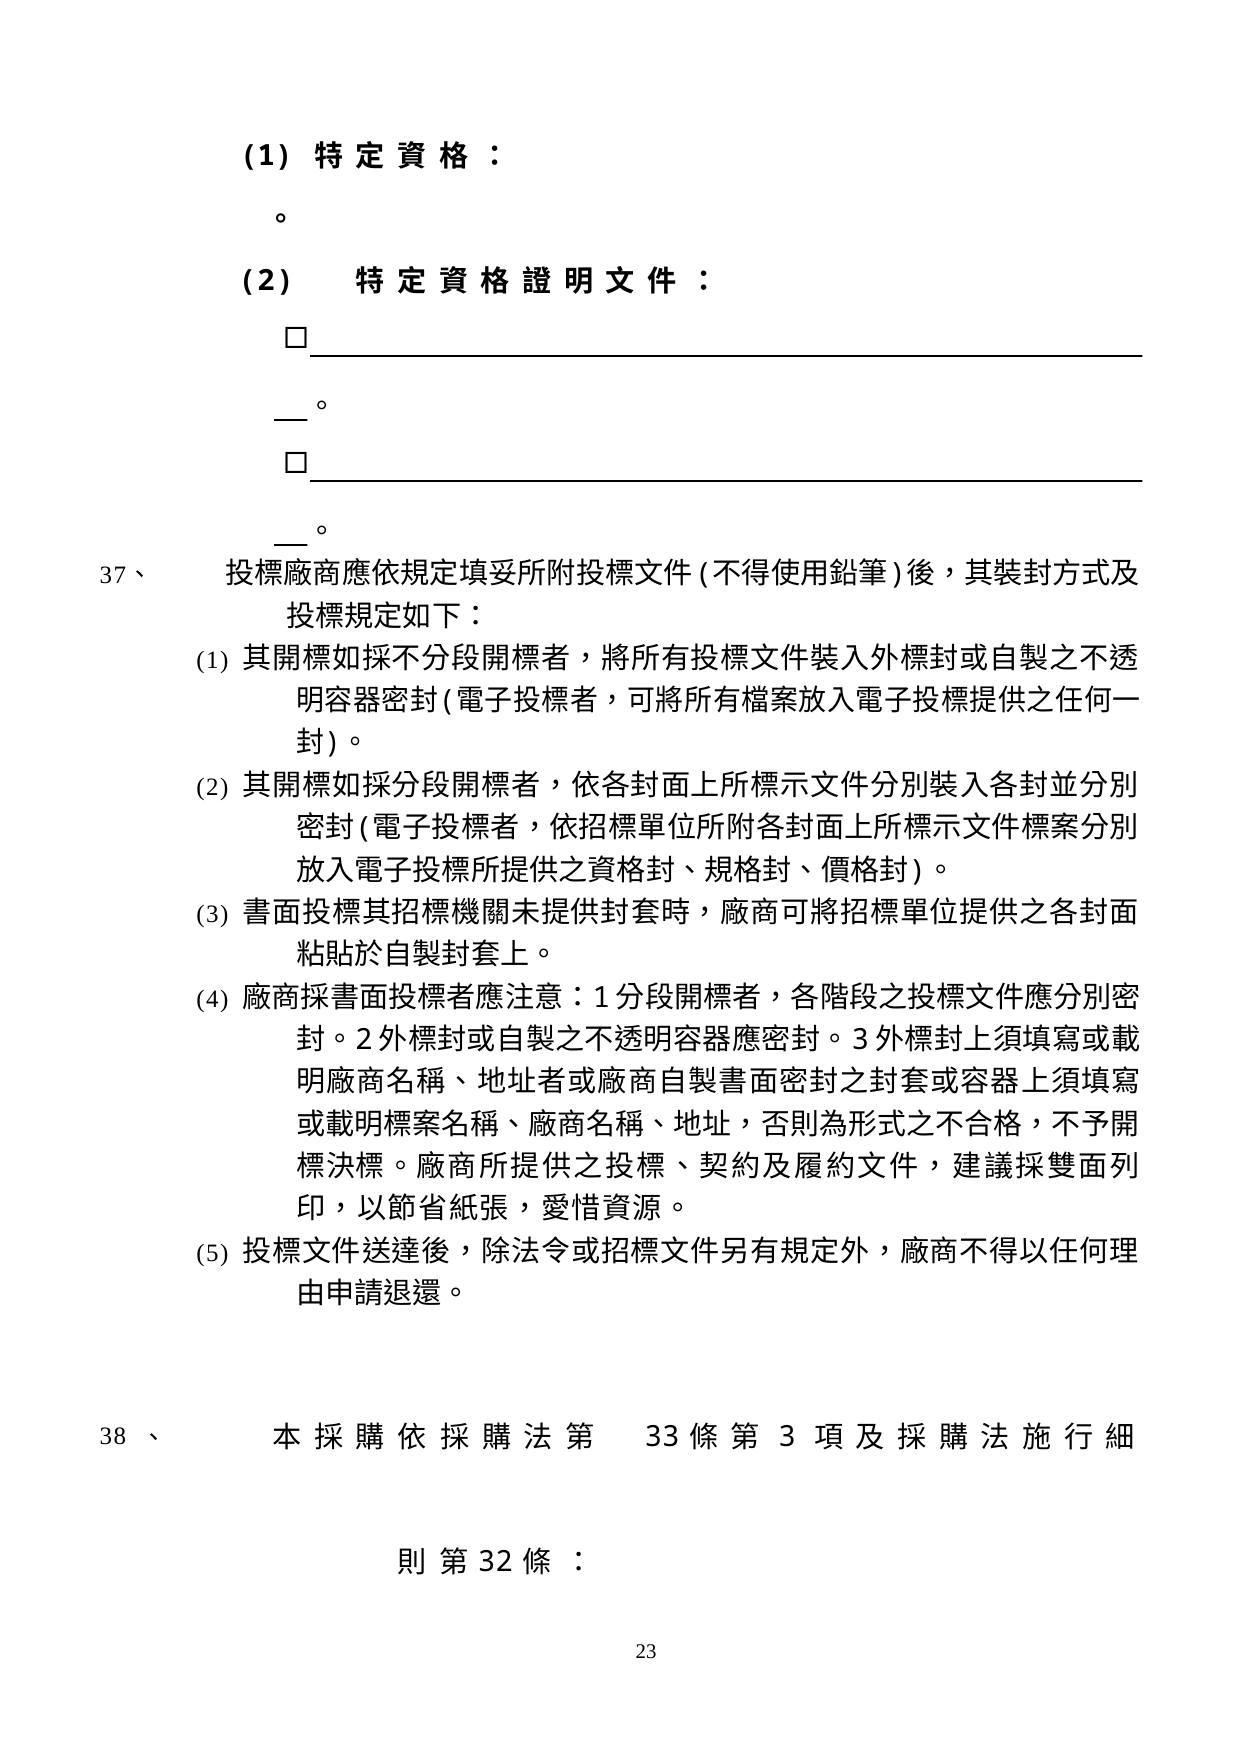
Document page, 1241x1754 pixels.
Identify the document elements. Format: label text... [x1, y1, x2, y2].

list 其開標如採不分段開標者，將所有投標文件裝入外標封或自製之不透明容器密封(電子投標者，可將所有檔案放入電子投標提供之任何一封)。 [196, 634, 1141, 761]
text (1)特定資格： 。 [212, 112, 1141, 237]
list 廠商採書面投標者應注意：1分段開標者，各階段之投標文件應分別密封。2外標封或自製之不透明容器應密封。3外標封上須填寫或載明廠商名稱、地址者或廠商自製書面密封之封套或容器上須填寫或載明標案名稱、廠商名稱、地址，否則為形式之不合格，不予開標決標。廠商所提供之投標、契約及履約文件，建議採雙面列印，以節省紙張，愛惜資源。 [196, 973, 1141, 1227]
list 書面投標其招標機關未提供封套時，廠商可將招標單位提供之各封面粘貼於自製封套上。 [196, 888, 1141, 973]
text (2)特定資格證明文件： [212, 237, 1141, 300]
list 投標文件送達後，除法令或招標文件另有規定外，廠商不得以任何理由申請退還。 [196, 1227, 1141, 1312]
list 本採購依採購法第33條第3項及採購法施行細則第32條： [99, 1362, 1141, 1612]
text  。 [266, 425, 1141, 550]
text  。 [266, 300, 1141, 425]
list 投標廠商應依規定填妥所附投標文件(不得使用鉛筆)後，其裝封方式及投標規定如下： [99, 550, 1141, 634]
list 其開標如採分段開標者，依各封面上所標示文件分別裝入各封並分別密封(電子投標者，依招標單位所附各封面上所標示文件標案分別放入電子投標所提供之資格封、規格封、價格封)。 [196, 761, 1141, 888]
